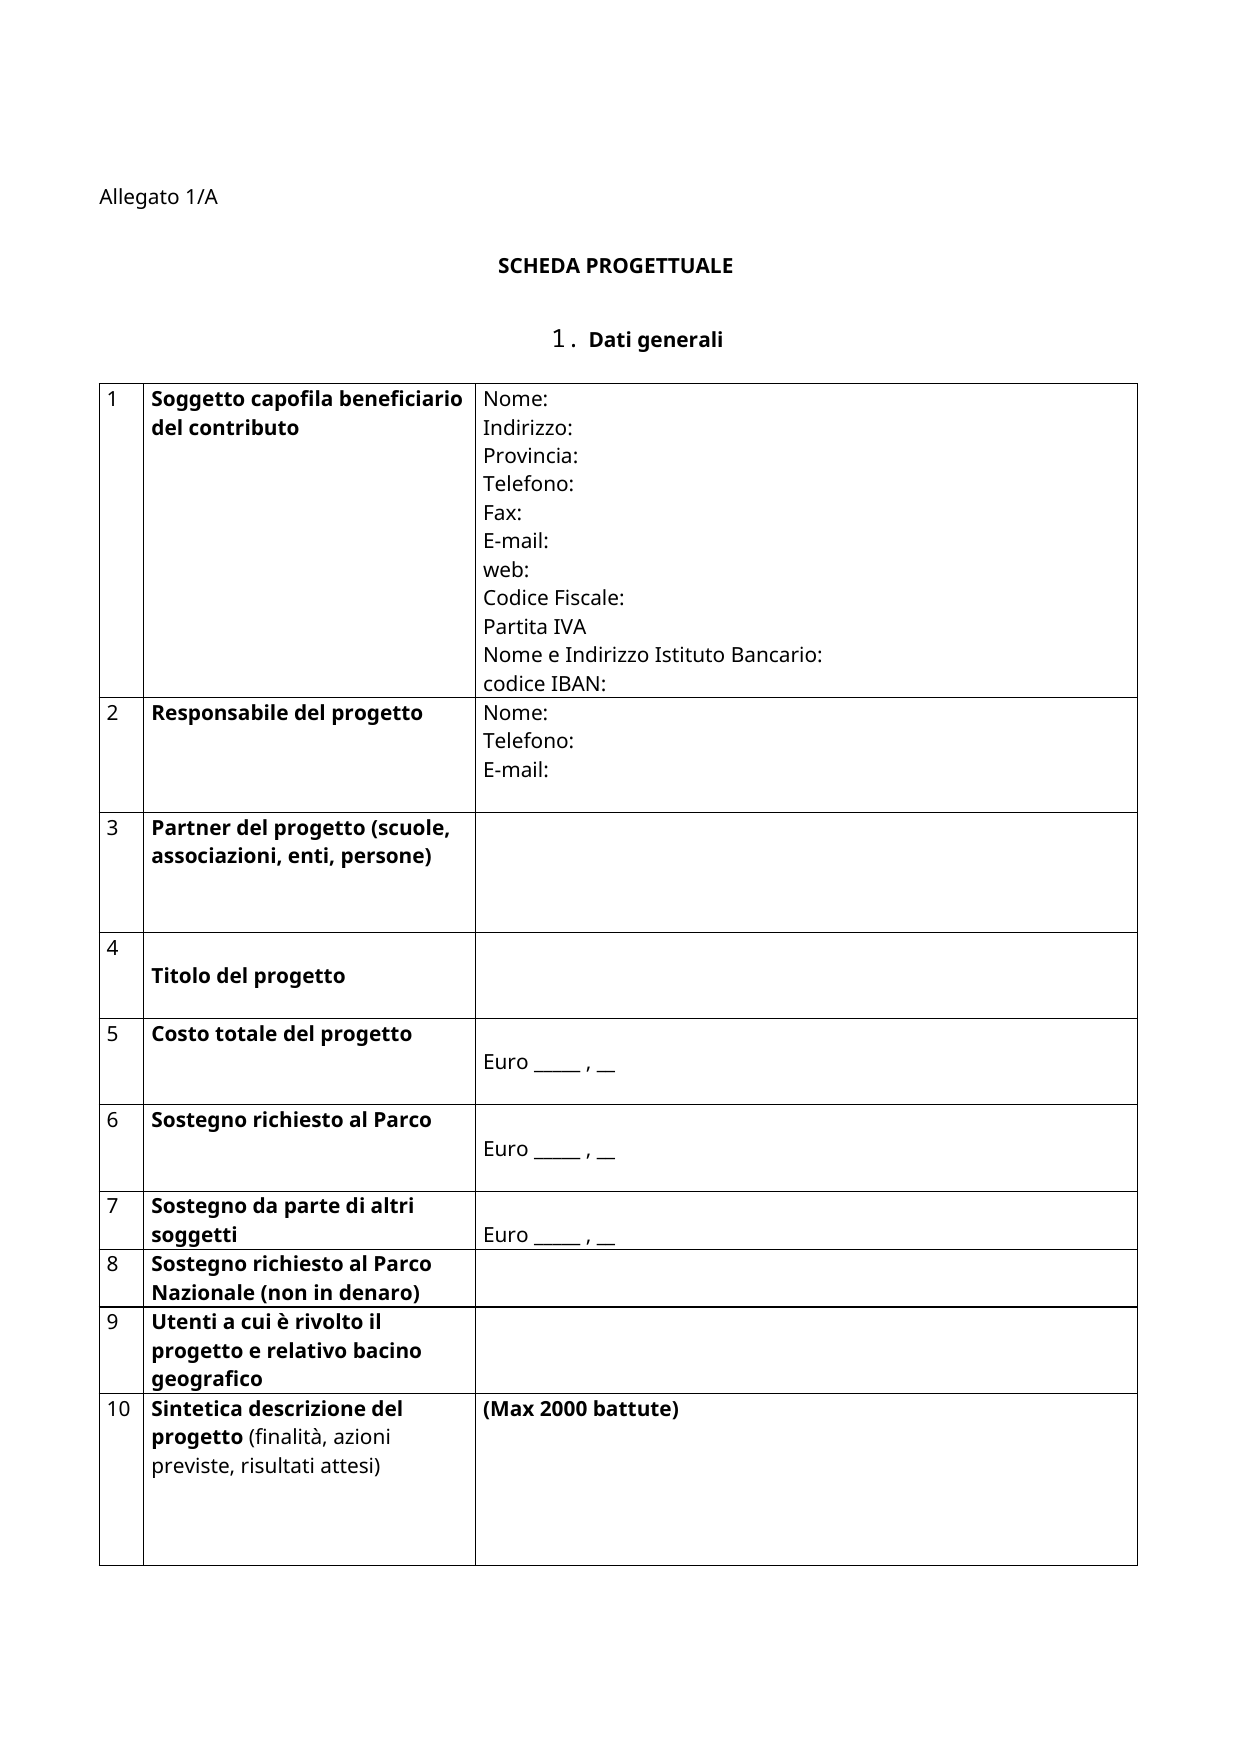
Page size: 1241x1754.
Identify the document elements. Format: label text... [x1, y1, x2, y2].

table_cell Sostegno richiesto al Parco Nazionale (non in denaro) [144, 1250, 475, 1306]
table_cell Costo totale del progetto [144, 1019, 475, 1104]
table_cell 6 [100, 1105, 143, 1191]
table_cell Sostegno da parte di altri soggetti [144, 1192, 475, 1248]
table_cell 7 [100, 1192, 143, 1248]
table_cell Responsabile del progetto [144, 698, 475, 812]
table_cell Utenti a cui è rivolto il progetto e relativo bacino geografico [144, 1308, 475, 1393]
text Allegato 1/A [99, 182, 1137, 210]
table_cell Euro _____ , __ [476, 1019, 1137, 1104]
table_cell [476, 1308, 1137, 1393]
table_cell 10 [100, 1394, 143, 1564]
table_cell Sostegno richiesto al Parco [144, 1105, 475, 1191]
table_cell [476, 1250, 1137, 1306]
table_cell Titolo del progetto [144, 933, 475, 1018]
table_cell Sintetica descrizione del progetto (finalità, azioni previste, risultati attesi) [144, 1394, 475, 1564]
table_cell (Max 2000 battute) [476, 1394, 1137, 1564]
table_cell 3 [100, 813, 143, 932]
table_cell 9 [100, 1308, 143, 1393]
table_cell 5 [100, 1019, 143, 1104]
table_header Nome: Indirizzo: Provincia: Telefono: Fax: E-mail: web: Codice Fiscale: Partita IVA Nome e Indirizzo Istituto Bancario: codice IBAN: [476, 384, 1137, 697]
table_header Soggetto capofila beneficiario del contributo [144, 384, 475, 697]
table_cell 8 [100, 1250, 143, 1306]
table_cell Euro _____ , __ [476, 1192, 1137, 1248]
table_header 1 [100, 384, 143, 697]
list Dati generali [137, 321, 1137, 355]
table_cell Partner del progetto (scuole, associazioni, enti, persone) [144, 813, 475, 932]
table_cell 2 [100, 698, 143, 812]
table_cell Nome: Telefono: E-mail: [476, 698, 1137, 812]
table_cell 4 [100, 933, 143, 1018]
text SCHEDA PROGETTUALE [99, 251, 1137, 280]
table_cell Euro _____ , __ [476, 1105, 1137, 1191]
table_cell [476, 813, 1137, 932]
table_cell [476, 933, 1137, 1018]
